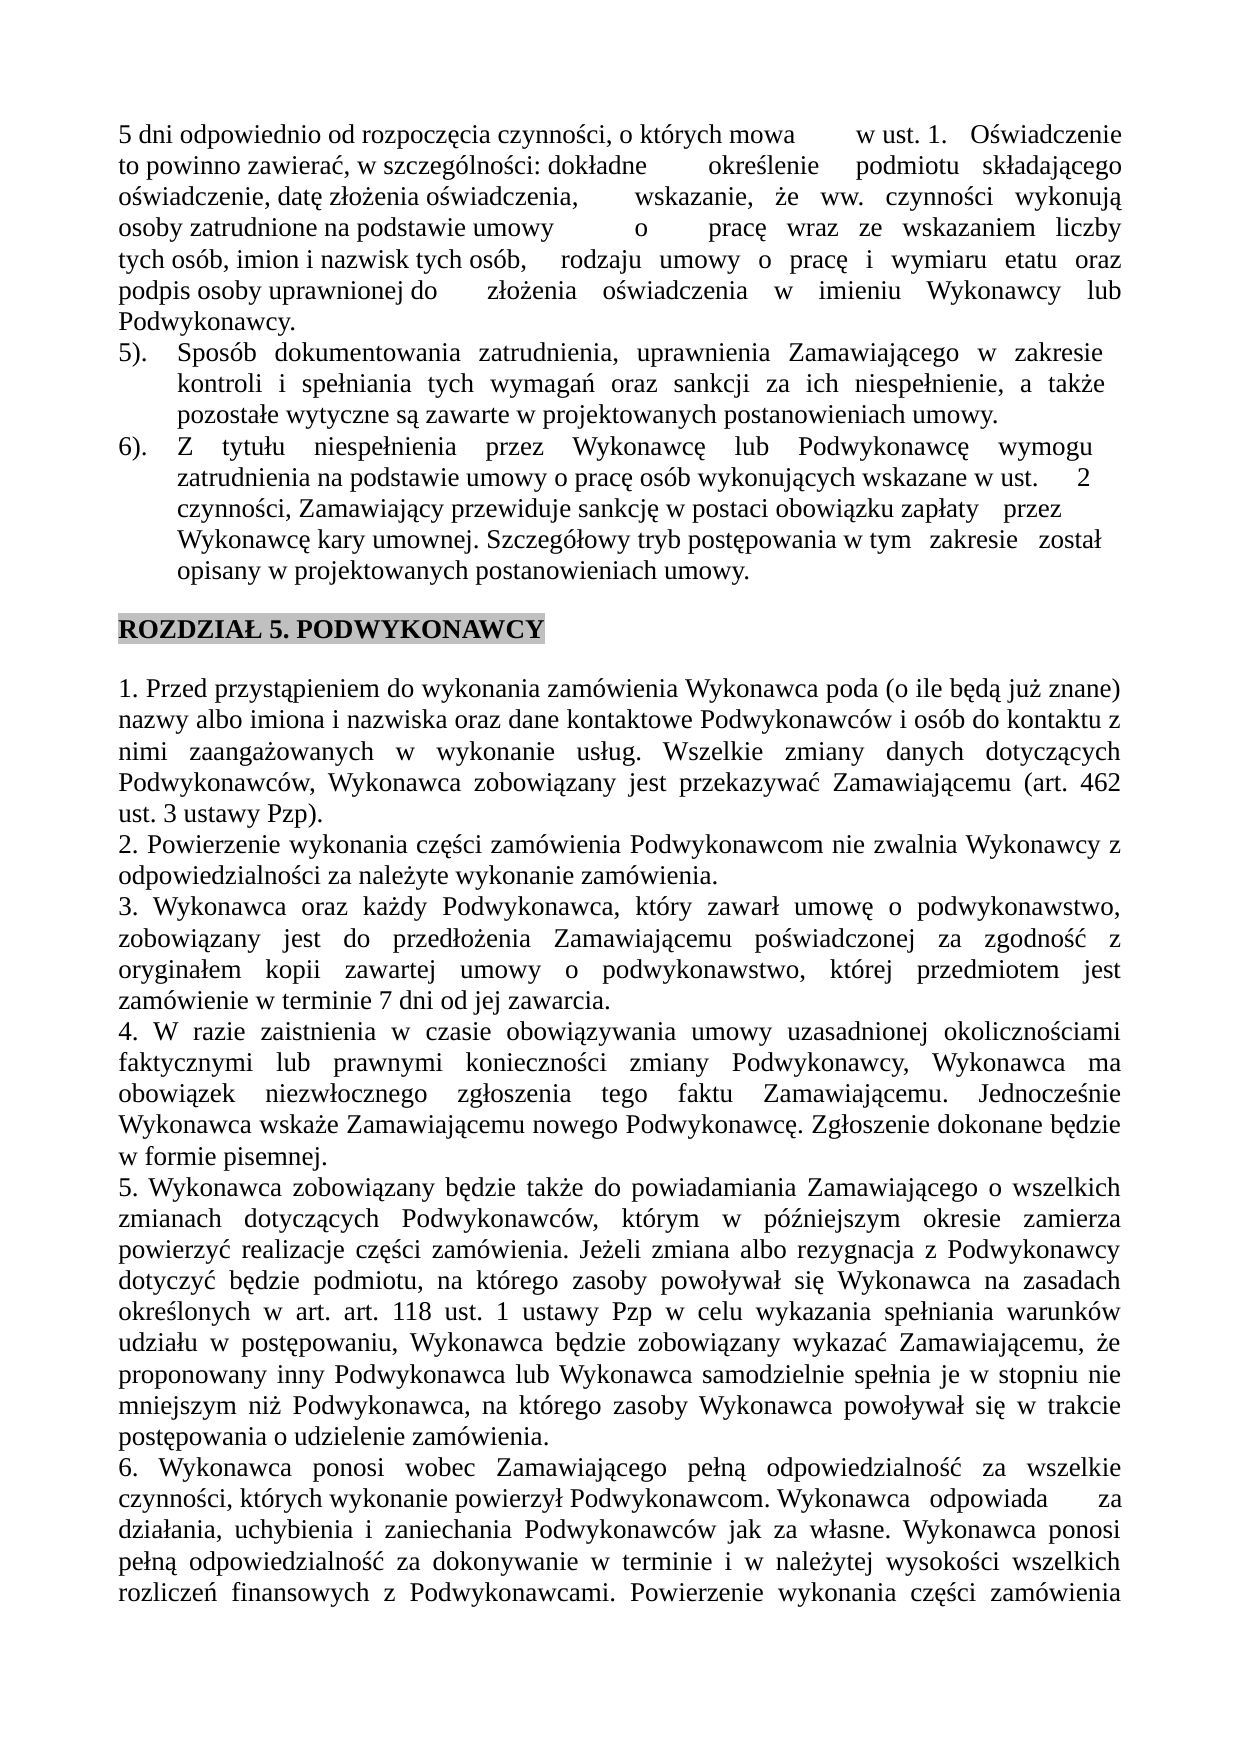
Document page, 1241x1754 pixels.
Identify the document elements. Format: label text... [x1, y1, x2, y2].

text 5). Sposób dokumentowania zatrudnienia, uprawnienia Zamawiającego w zakresie kontroli i spełniania tych wymagań oraz sankcji za ich niespełnienie, a także pozostałe wytyczne są zawarte w projektowanych postanowieniach umowy. [118, 336, 1122, 429]
text 2. Powierzenie wykonania części zamówienia Podwykonawcom nie zwalnia Wykonawcy z odpowiedzialności za należyte wykonanie zamówienia. [118, 828, 1122, 891]
text 3. Wykonawca oraz każdy Podwykonawca, który zawarł umowę o podwykonawstwo, zobowiązany jest do przedłożenia Zamawiającemu poświadczonej za zgodność z oryginałem kopii zawartej umowy o podwykonawstwo, której przedmiotem jest zamówienie w terminie 7 dni od jej zawarcia. [118, 891, 1122, 1015]
text ROZDZIAŁ 5. PODWYKONAWCY [118, 613, 1122, 644]
text 5. Wykonawca zobowiązany będzie także do powiadamiania Zamawiającego o wszelkich zmianach dotyczących Podwykonawców, którym w późniejszym okresie zamierza powierzyć realizacje części zamówienia. Jeżeli zmiana albo rezygnacja z Podwykonawcy dotyczyć będzie podmiotu, na którego zasoby powoływał się Wykonawca na zasadach określonych w art. art. 118 ust. 1 ustawy Pzp w celu wykazania spełniania warunków udziału w postępowaniu, Wykonawca będzie zobowiązany wykazać Zamawiającemu, że proponowany inny Podwykonawca lub Wykonawca samodzielnie spełnia je w stopniu nie mniejszym niż Podwykonawca, na którego zasoby Wykonawca powoływał się w trakcie postępowania o udzielenie zamówienia. [118, 1171, 1122, 1451]
text 6. Wykonawca ponosi wobec Zamawiającego pełną odpowiedzialność za wszelkie czynności, których wykonanie powierzył Podwykonawcom. Wykonawca odpowiada za działania, uchybienia i zaniechania Podwykonawców jak za własne. Wykonawca ponosi pełną odpowiedzialność za dokonywanie w terminie i w należytej wysokości wszelkich rozliczeń finansowych z Podwykonawcami. Powierzenie wykonania części zamówienia [118, 1451, 1122, 1607]
text 5 dni odpowiednio od rozpoczęcia czynności, o których mowa w ust. 1. Oświadczenie to powinno zawierać, w szczególności: dokładne określenie podmiotu składającego oświadczenie, datę złożenia oświadczenia, wskazanie, że ww. czynności wykonują osoby zatrudnione na podstawie umowy o pracę wraz ze wskazaniem liczby tych osób, imion i nazwisk tych osób, rodzaju umowy o pracę i wymiaru etatu oraz podpis osoby uprawnionej do złożenia oświadczenia w imieniu Wykonawcy lub Podwykonawcy. [118, 118, 1122, 336]
text 4. W razie zaistnienia w czasie obowiązywania umowy uzasadnionej okolicznościami faktycznymi lub prawnymi konieczności zmiany Podwykonawcy, Wykonawca ma obowiązek niezwłocznego zgłoszenia tego faktu Zamawiającemu. Jednocześnie Wykonawca wskaże Zamawiającemu nowego Podwykonawcę. Zgłoszenie dokonane będzie w formie pisemnej. [118, 1015, 1122, 1171]
text 6). Z tytułu niespełnienia przez Wykonawcę lub Podwykonawcę wymogu zatrudnienia na podstawie umowy o pracę osób wykonujących wskazane w ust. 2 czynności, Zamawiający przewiduje sankcję w postaci obowiązku zapłaty przez Wykonawcę kary umownej. Szczegółowy tryb postępowania w tym zakresie został opisany w projektowanych postanowieniach umowy. [118, 429, 1122, 585]
text 1. Przed przystąpieniem do wykonania zamówienia Wykonawca poda (o ile będą już znane) nazwy albo imiona i nazwiska oraz dane kontaktowe Podwykonawców i osób do kontaktu z nimi zaangażowanych w wykonanie usług. Wszelkie zmiany danych dotyczących Podwykonawców, Wykonawca zobowiązany jest przekazywać Zamawiającemu (art. 462 ust. 3 ustawy Pzp). [118, 672, 1122, 828]
